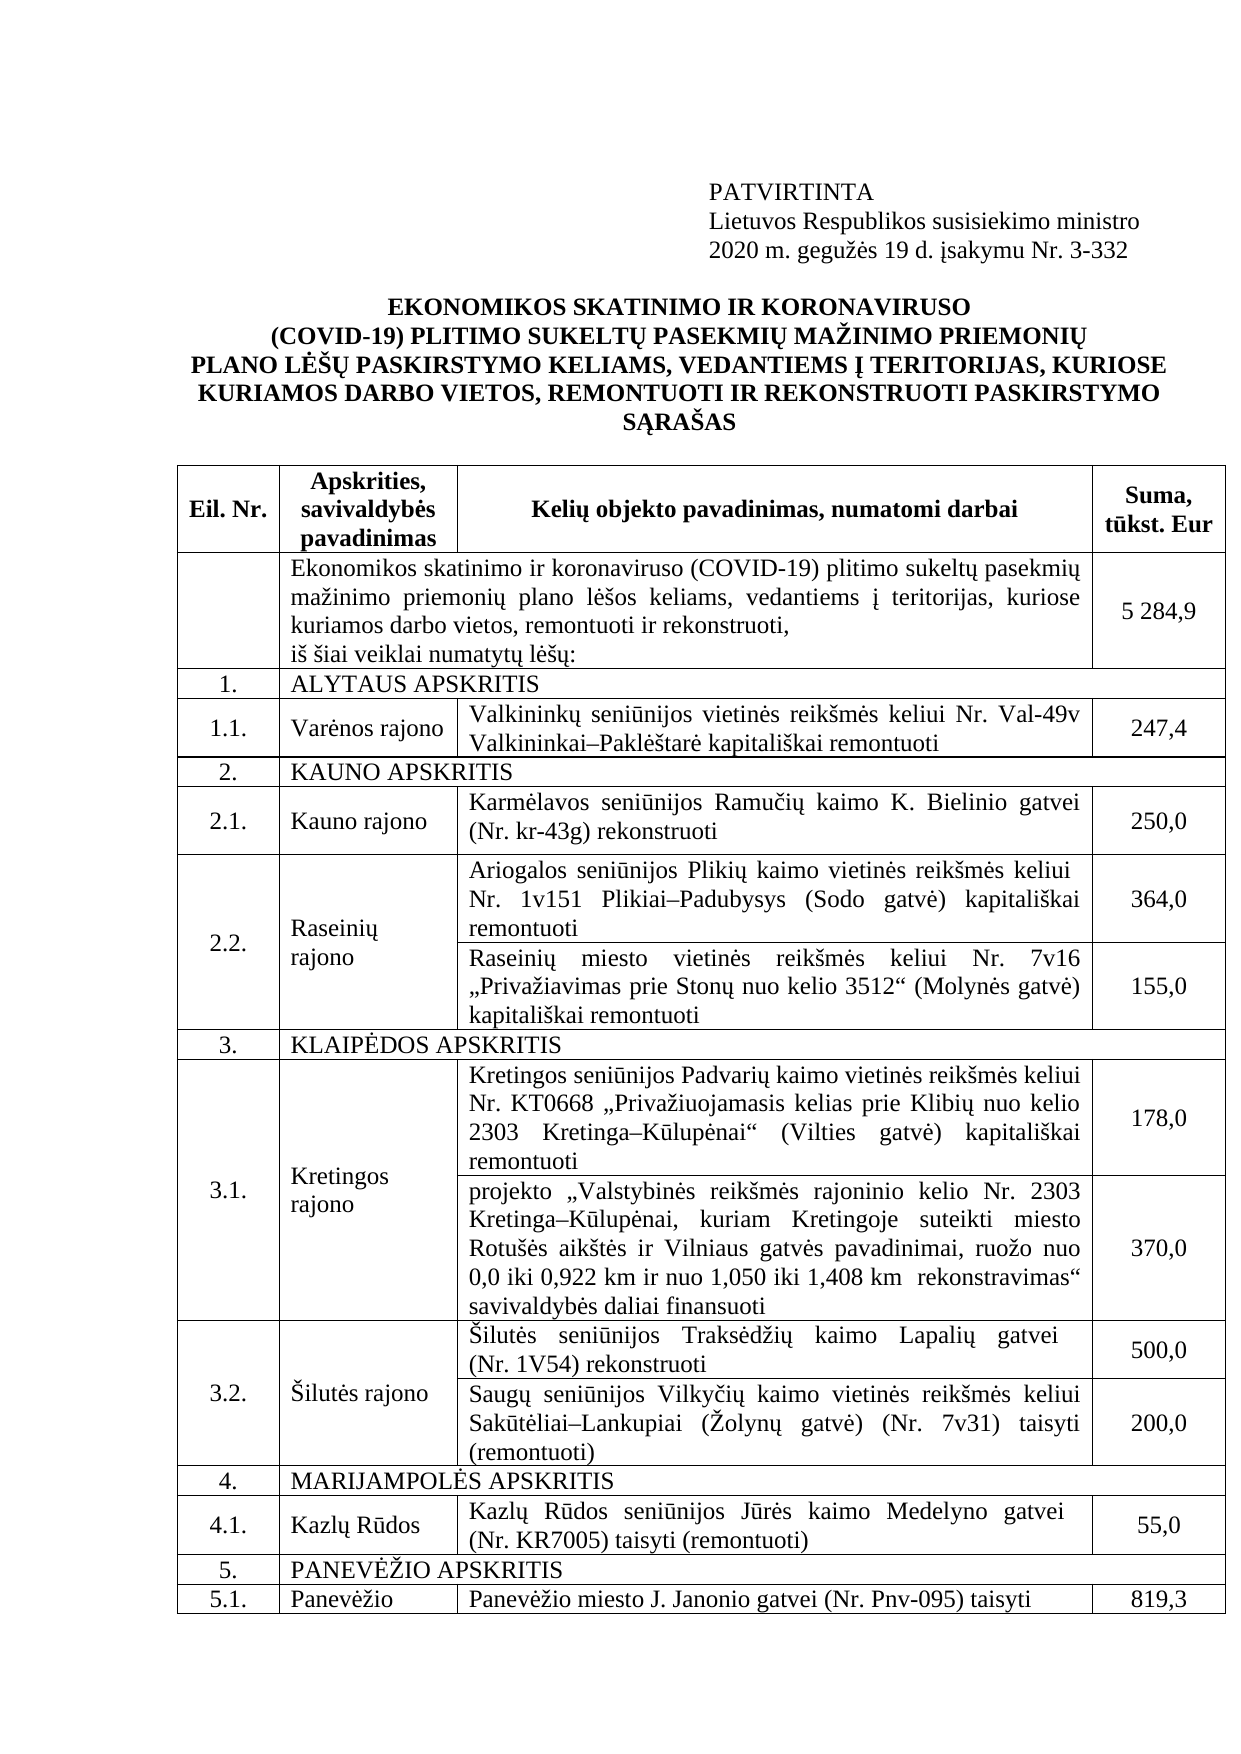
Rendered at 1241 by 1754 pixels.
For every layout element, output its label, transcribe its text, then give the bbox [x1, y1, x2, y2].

table_cell Šilutės rajono [280, 1321, 457, 1465]
table_cell Ariogalos seniūnijos Plikių kaimo vietinės reikšmės keliui Nr. 1v151 Plikiai–Padubysys (Sodo gatvė) kapitališkai remontuoti [458, 855, 1092, 942]
table_cell Kretingos rajono [280, 1060, 457, 1319]
table_cell Kazlų Rūdos [280, 1496, 457, 1554]
table_cell Šilutės seniūnijos Traksėdžių kaimo Lapalių gatvei (Nr. 1V54) rekonstruoti [458, 1321, 1092, 1378]
table_cell Karmėlavos seniūnijos Ramučių kaimo K. Bielinio gatvei (Nr. kr-43g) rekonstruoti [458, 787, 1092, 854]
table_cell 4. [178, 1466, 279, 1495]
table_cell ALYTAUS APSKRITIS [280, 669, 1225, 698]
table_header Suma, tūkst. Eur [1093, 466, 1225, 552]
table_cell 819,3 [1093, 1585, 1225, 1613]
table_cell 155,0 [1093, 943, 1225, 1029]
table_cell KLAIPĖDOS APSKRITIS [280, 1030, 1225, 1059]
table_cell Kretingos seniūnijos Padvarių kaimo vietinės reikšmės keliui Nr. KT0668 „Privažiuojamasis kelias prie Klibių nuo kelio 2303 Kretinga–Kūlupėnai“ (Vilties gatvė) kapitališkai remontuoti [458, 1060, 1092, 1175]
table_cell MARIJAMPOLĖS APSKRITIS [280, 1466, 1225, 1495]
table_cell Kauno rajono [280, 787, 457, 854]
table_cell 247,4 [1093, 699, 1225, 756]
table_cell 500,0 [1093, 1321, 1225, 1378]
table_cell [178, 553, 279, 668]
text EKONOMIKOS SKATINIMO IR KORONAVIRUSO [177, 292, 1181, 321]
table_cell 2.2. [178, 855, 279, 1029]
table_cell 55,0 [1093, 1496, 1225, 1554]
table_cell Saugų seniūnijos Vilkyčių kaimo vietinės reikšmės keliui Sakūtėliai–Lankupiai (Žolynų gatvė) (Nr. 7v31) taisyti (remontuoti) [458, 1379, 1092, 1465]
text 2020 m. gegužės 19 d. įsakymu Nr. 3-332 [709, 235, 1181, 263]
table_cell 3.2. [178, 1321, 279, 1465]
table_cell 200,0 [1093, 1379, 1225, 1465]
table_cell Raseinių rajono [280, 855, 457, 1029]
table_cell Panevėžio [280, 1585, 457, 1613]
table_cell 364,0 [1093, 855, 1225, 942]
table_cell 3. [178, 1030, 279, 1059]
table_cell 5.1. [178, 1585, 279, 1613]
table_cell 178,0 [1093, 1060, 1225, 1175]
text PATVIRTINTA [709, 177, 1181, 206]
table_cell 5 284,9 [1093, 553, 1225, 668]
text Lietuvos Respublikos susisiekimo ministro [709, 206, 1181, 235]
table_cell 1. [178, 669, 279, 698]
table_cell Ekonomikos skatinimo ir koronaviruso (COVID-19) plitimo sukeltų pasekmių mažinimo priemonių plano lėšos keliams, vedantiems į teritorijas, kuriose kuriamos darbo vietos, remontuoti ir rekonstruoti, iš šiai veiklai numatytų lėšų: [280, 553, 1092, 668]
table_cell 370,0 [1093, 1176, 1225, 1319]
table_cell 250,0 [1093, 787, 1225, 854]
table_header Apskrities, savivaldybės pavadinimas [280, 466, 457, 552]
table_header Eil. Nr. [178, 466, 279, 552]
table_cell KAUNO APSKRITIS [280, 758, 1225, 786]
table_cell Varėnos rajono [280, 699, 457, 756]
table_cell Panevėžio miesto J. Janonio gatvei (Nr. Pnv-095) taisyti [458, 1585, 1092, 1613]
table_cell Raseinių miesto vietinės reikšmės keliui Nr. 7v16 „Privažiavimas prie Stonų nuo kelio 3512“ (Molynės gatvė) kapitališkai remontuoti [458, 943, 1092, 1029]
table_cell Valkininkų seniūnijos vietinės reikšmės keliui Nr. Val-49v Valkininkai–Paklėštarė kapitališkai remontuoti [458, 699, 1092, 756]
text (COVID-19) PLITIMO SUKELTŲ PASEKMIŲ MAŽINIMO PRIEMONIŲ [177, 321, 1181, 350]
table_cell 2.1. [178, 787, 279, 854]
table_cell 2. [178, 758, 279, 786]
table_cell 3.1. [178, 1060, 279, 1319]
table_cell 1.1. [178, 699, 279, 756]
table_cell projekto „Valstybinės reikšmės rajoninio kelio Nr. 2303 Kretinga–Kūlupėnai, kuriam Kretingoje suteikti miesto Rotušės aikštės ir Vilniaus gatvės pavadinimai, ruožo nuo 0,0 iki 0,922 km ir nuo 1,050 iki 1,408 km rekonstravimas“ savivaldybės daliai finansuoti [458, 1176, 1092, 1319]
table_cell Kazlų Rūdos seniūnijos Jūrės kaimo Medelyno gatvei (Nr. KR7005) taisyti (remontuoti) [458, 1496, 1092, 1554]
table_header Kelių objekto pavadinimas, numatomi darbai [458, 466, 1092, 552]
table_cell 4.1. [178, 1496, 279, 1554]
text PLANO LĖŠŲ PASKIRSTYMO KELIAMS, VEDANTIEMS Į TERITORIJAS, KURIOSE KURIAMOS DARBO VIETOS, REMONTUOTI IR REKONSTRUOTI Paskirstymo SĄRAŠAS [177, 350, 1181, 436]
table_cell PANEVĖŽIO APSKRITIS [280, 1555, 1225, 1583]
table_cell 5. [178, 1555, 279, 1583]
